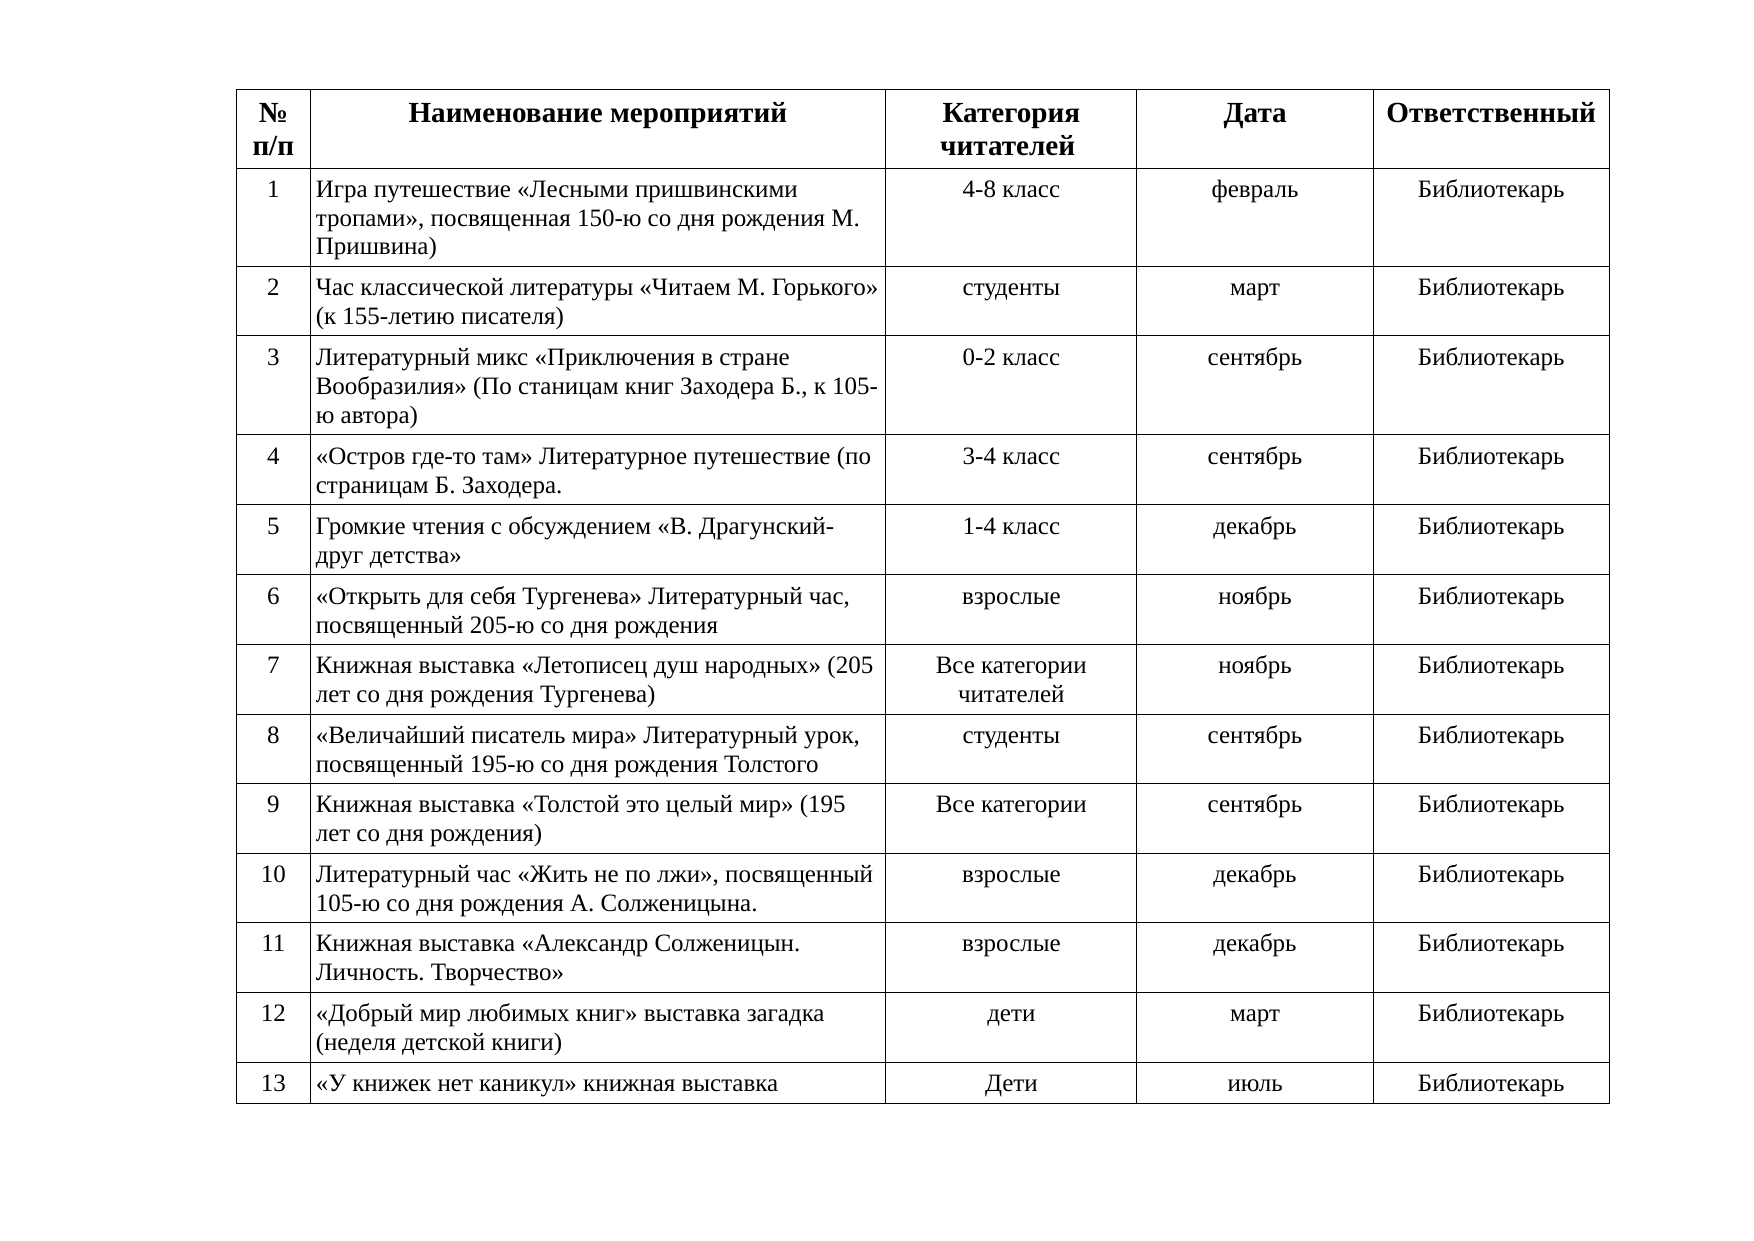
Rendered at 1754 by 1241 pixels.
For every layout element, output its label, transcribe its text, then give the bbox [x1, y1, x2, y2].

table_cell 5 [237, 505, 310, 574]
table_cell 4 [237, 435, 310, 504]
table_cell 0-2 класс [886, 336, 1136, 434]
table_cell 1 [237, 169, 310, 266]
table_cell 9 [237, 784, 310, 853]
table_header Категория читателей [886, 90, 1136, 168]
table_cell 1-4 класс [886, 505, 1136, 574]
table_cell март [1137, 267, 1373, 335]
table_cell ноябрь [1137, 575, 1373, 644]
table_cell взрослые [886, 854, 1136, 922]
table_cell 3-4 класс [886, 435, 1136, 504]
table_cell Библиотекарь [1374, 854, 1609, 922]
table_cell Игра путешествие «Лесными пришвинскими тропами», посвященная 150-ю со дня рождения М. Пришвина) [311, 169, 885, 266]
table_cell 3 [237, 336, 310, 434]
table_cell Все категории [886, 784, 1136, 853]
table_cell Библиотекарь [1374, 267, 1609, 335]
table_cell Библиотекарь [1374, 784, 1609, 853]
table_cell июль [1137, 1063, 1373, 1103]
table_cell 13 [237, 1063, 310, 1103]
table_cell Библиотекарь [1374, 645, 1609, 714]
table_cell февраль [1137, 169, 1373, 266]
table_cell март [1137, 993, 1373, 1062]
table_cell 10 [237, 854, 310, 922]
table_cell Библиотекарь [1374, 715, 1609, 783]
table_cell студенты [886, 715, 1136, 783]
table_cell сентябрь [1137, 715, 1373, 783]
table_cell 2 [237, 267, 310, 335]
table_cell Книжная выставка «Толстой это целый мир» (195 лет со дня рождения) [311, 784, 885, 853]
table_cell «У книжек нет каникул» книжная выставка [311, 1063, 885, 1103]
table_cell 11 [237, 923, 310, 992]
table_cell Все категории читателей [886, 645, 1136, 714]
table_cell «Открыть для себя Тургенева» Литературный час, посвященный 205-ю со дня рождения [311, 575, 885, 644]
table_cell 7 [237, 645, 310, 714]
table_cell студенты [886, 267, 1136, 335]
table_cell 8 [237, 715, 310, 783]
table_cell Громкие чтения с обсуждением «В. Драгунский-друг детства» [311, 505, 885, 574]
table_cell 12 [237, 993, 310, 1062]
table_cell сентябрь [1137, 435, 1373, 504]
table_header Дата [1137, 90, 1373, 168]
table_cell Книжная выставка «Летописец душ народных» (205 лет со дня рождения Тургенева) [311, 645, 885, 714]
table_cell 4-8 класс [886, 169, 1136, 266]
table_cell сентябрь [1137, 784, 1373, 853]
table_cell взрослые [886, 575, 1136, 644]
table_header Ответственный [1374, 90, 1609, 168]
table_cell Библиотекарь [1374, 1063, 1609, 1103]
table_cell Библиотекарь [1374, 505, 1609, 574]
table_cell декабрь [1137, 854, 1373, 922]
table_cell Библиотекарь [1374, 169, 1609, 266]
table_cell Библиотекарь [1374, 923, 1609, 992]
table_cell Дети [886, 1063, 1136, 1103]
table_cell «Остров где-то там» Литературное путешествие (по страницам Б. Заходера. [311, 435, 885, 504]
table_cell декабрь [1137, 505, 1373, 574]
table_cell сентябрь [1137, 336, 1373, 434]
table_cell взрослые [886, 923, 1136, 992]
table_cell Час классической литературы «Читаем М. Горького» (к 155-летию писателя) [311, 267, 885, 335]
table_cell дети [886, 993, 1136, 1062]
table_cell Литературный час «Жить не по лжи», посвященный 105-ю со дня рождения А. Солженицына. [311, 854, 885, 922]
table_cell Библиотекарь [1374, 575, 1609, 644]
table_cell Библиотекарь [1374, 993, 1609, 1062]
table_cell «Величайший писатель мира» Литературный урок, посвященный 195-ю со дня рождения Толстого [311, 715, 885, 783]
table_cell Книжная выставка «Александр Солженицын. Личность. Творчество» [311, 923, 885, 992]
table_cell Библиотекарь [1374, 336, 1609, 434]
table_cell 6 [237, 575, 310, 644]
table_header № п/п [237, 90, 310, 168]
table_cell «Добрый мир любимых книг» выставка загадка (неделя детской книги) [311, 993, 885, 1062]
table_cell Литературный микс «Приключения в стране Вообразилия» (По станицам книг Заходера Б., к 105-ю автора) [311, 336, 885, 434]
table_cell Библиотекарь [1374, 435, 1609, 504]
table_header Наименование мероприятий [311, 90, 885, 168]
table_cell ноябрь [1137, 645, 1373, 714]
table_cell декабрь [1137, 923, 1373, 992]
